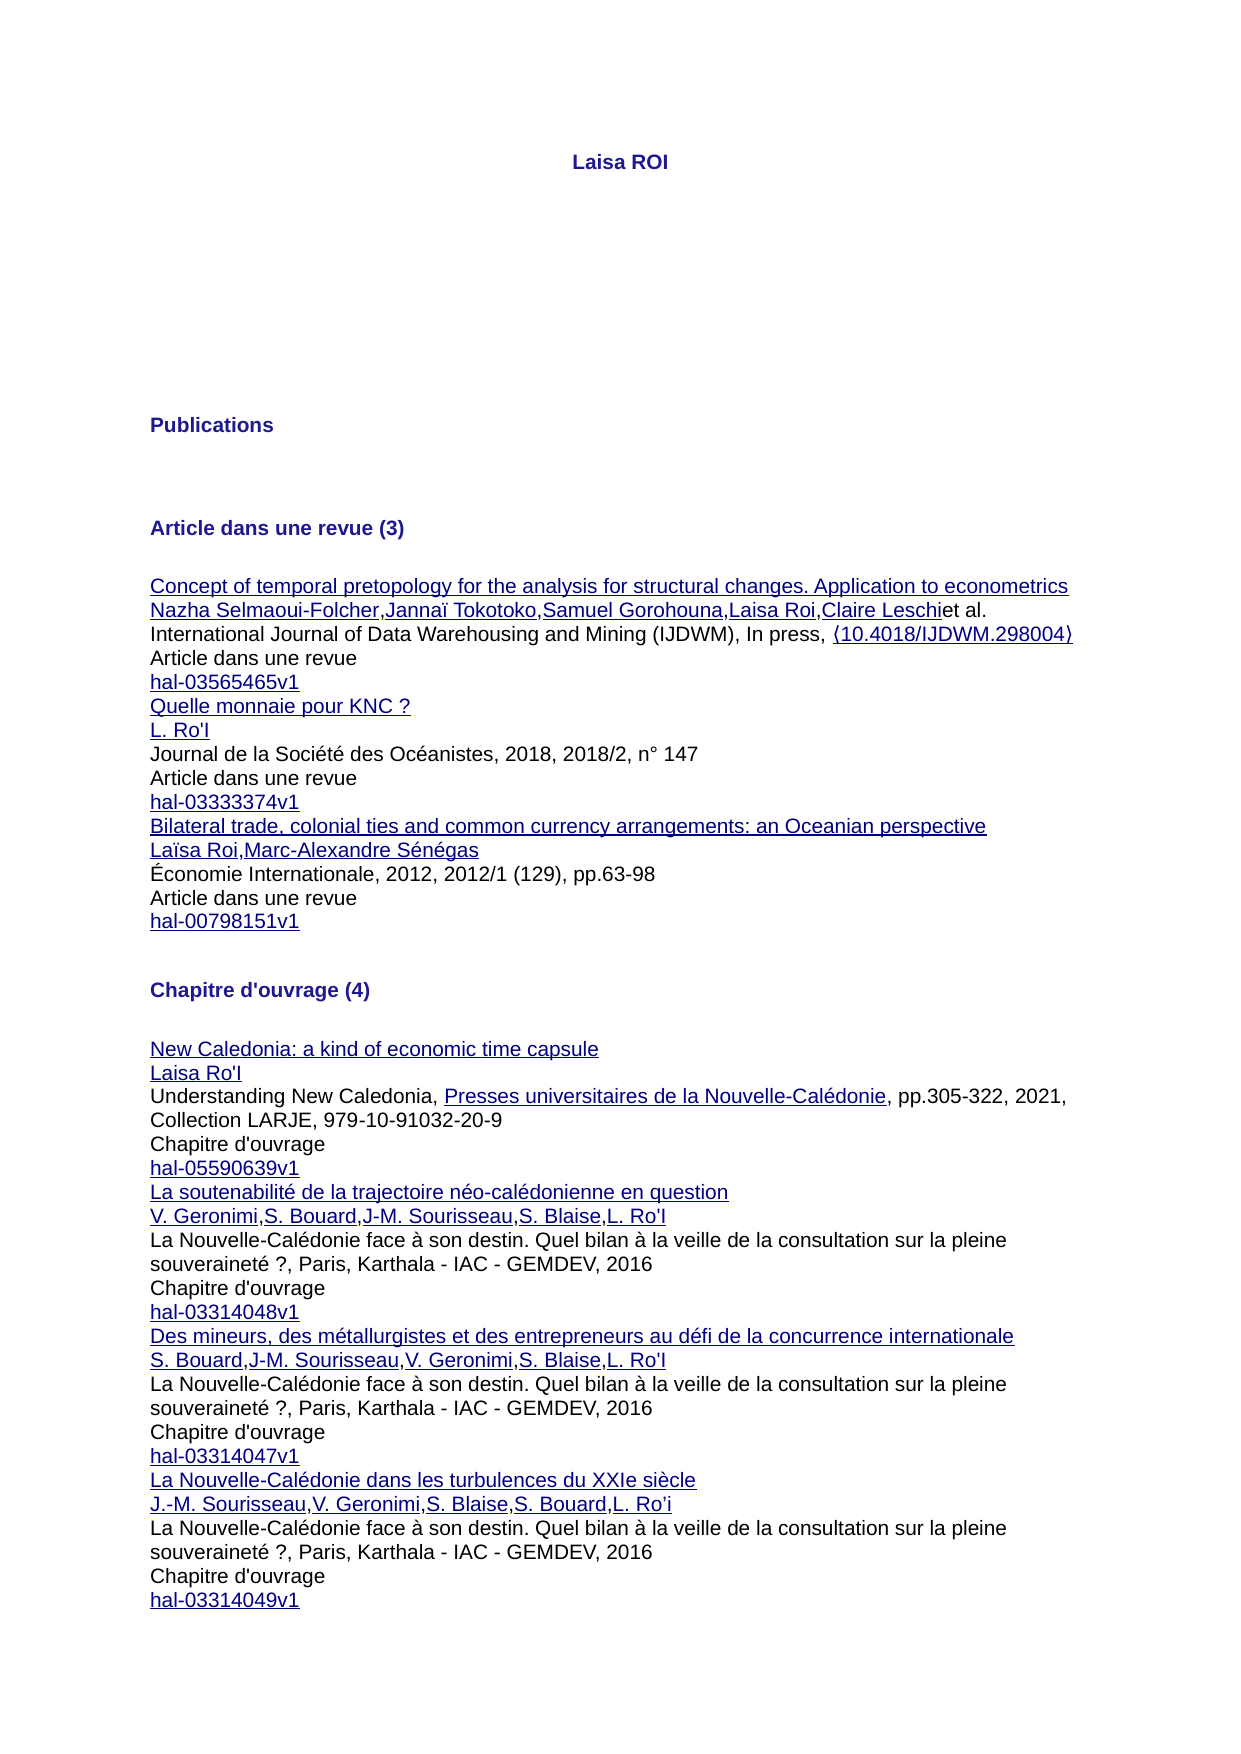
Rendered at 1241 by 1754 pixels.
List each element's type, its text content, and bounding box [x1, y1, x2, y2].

table_header Concept of temporal pretopology for the analysis for structural changes. Application to econometrics Nazha Selmaoui-Folcher,Jannaï Tokotoko,Samuel Gorohouna,Laisa Roi,Claire Leschiet al. International Journal of Data Warehousing and Mining (IJDWM), In press, ⟨10.4018/IJDWM.298004⟩ Article dans une revue hal-03565465v1 [150, 574, 1090, 694]
subtitle Publications [150, 412, 1090, 436]
subtitle Article dans une revue (3) [150, 516, 1090, 539]
subtitle Chapitre d'ouvrage (4) [150, 978, 1090, 1002]
table_cell Des mineurs, des métallurgistes et des entrepreneurs au défi de la concurrence internationale S. Bouard,J-M. Sourisseau,V. Geronimi,S. Blaise,L. Ro'I La Nouvelle-Calédonie face à son destin. Quel bilan à la veille de la consultation sur la pleine souveraineté ?, Paris, Karthala - IAC - GEMDEV, 2016 Chapitre d'ouvrage hal-03314047v1 [150, 1324, 1090, 1468]
table_header New Caledonia: a kind of economic time capsule Laisa Ro'I Understanding New Caledonia, Presses universitaires de la Nouvelle-Calédonie, pp.305-322, 2021, Collection LARJE, 979‑10‑91032‑20‑9 Chapitre d'ouvrage hal-05590639v1 [150, 1036, 1090, 1180]
subtitle Laisa ROI [150, 150, 1090, 174]
table_cell La Nouvelle-Calédonie dans les turbulences du XXIe siècle J.-M. Sourisseau,V. Geronimi,S. Blaise,S. Bouard,L. Ro’i La Nouvelle-Calédonie face à son destin. Quel bilan à la veille de la consultation sur la pleine souveraineté ?, Paris, Karthala - IAC - GEMDEV, 2016 Chapitre d'ouvrage hal-03314049v1 [150, 1468, 1090, 1611]
table_cell La soutenabilité de la trajectoire néo-calédonienne en question V. Geronimi,S. Bouard,J-M. Sourisseau,S. Blaise,L. Ro'I La Nouvelle-Calédonie face à son destin. Quel bilan à la veille de la consultation sur la pleine souveraineté ?, Paris, Karthala - IAC - GEMDEV, 2016 Chapitre d'ouvrage hal-03314048v1 [150, 1180, 1090, 1324]
table_cell Bilateral trade, colonial ties and common currency arrangements: an Oceanian perspective Laïsa Roi,Marc-Alexandre Sénégas Économie Internationale, 2012, 2012/1 (129), pp.63-98 Article dans une revue hal-00798151v1 [150, 814, 1090, 933]
table_cell Quelle monnaie pour KNC ? L. Ro'I Journal de la Société des Océanistes, 2018, 2018/2, n° 147 Article dans une revue hal-03333374v1 [150, 694, 1090, 813]
